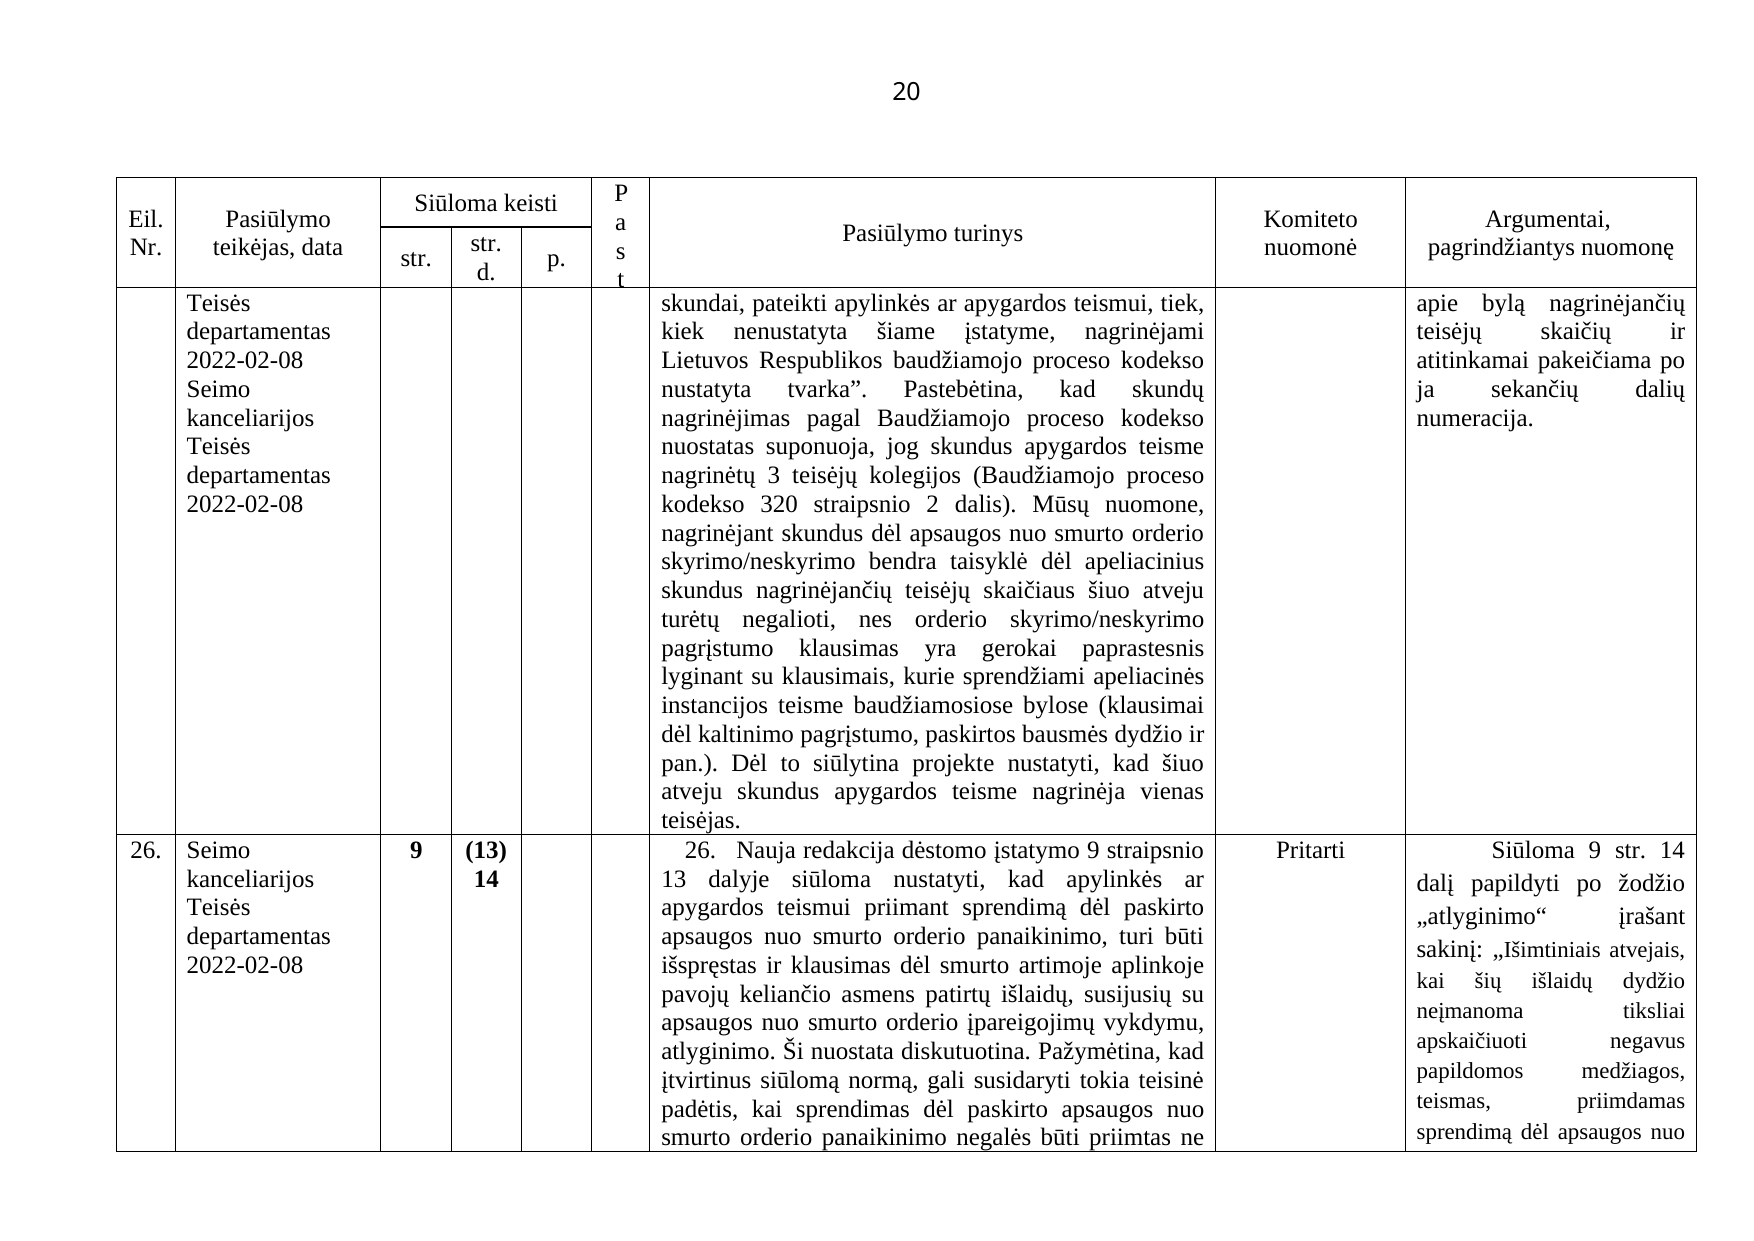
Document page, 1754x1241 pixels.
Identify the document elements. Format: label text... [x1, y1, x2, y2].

table_cell apie bylą nagrinėjančių teisėjų skaičių ir atitinkamai pakeičiama po ja sekančių dalių numeracija. [1406, 288, 1696, 834]
table_header Pastabos [592, 178, 649, 287]
table_cell [117, 288, 175, 834]
table_cell [1216, 288, 1405, 834]
table_cell 26. [117, 835, 175, 1151]
table_cell 26. Nauja redakcija dėstomo įstatymo 9 straipsnio 13 dalyje siūloma nustatyti, kad apylinkės ar apygardos teismui priimant sprendimą dėl paskirto apsaugos nuo smurto orderio panaikinimo, turi būti išspręstas ir klausimas dėl smurto artimoje aplinkoje pavojų keliančio asmens patirtų išlaidų, susijusių su apsaugos nuo smurto orderio įpareigojimų vykdymu, atlyginimo. Ši nuostata diskutuotina. Pažymėtina, kad įtvirtinus siūlomą normą, gali susidaryti tokia teisinė padėtis, kai sprendimas dėl paskirto apsaugos nuo smurto orderio panaikinimo negalės būti priimtas ne [650, 835, 1215, 1151]
table_cell p. [522, 228, 591, 287]
table_cell 9 [381, 835, 451, 1151]
table_cell Siūloma 9 str. 14 dalį papildyti po žodžio „atlyginimo“ įrašant sakinį: „Išimtiniais atvejais, kai šių išlaidų dydžio neįmanoma tiksliai apskaičiuoti negavus papildomos medžiagos, teismas, priimdamas sprendimą dėl apsaugos nuo [1406, 835, 1696, 1151]
table_cell skundai, pateikti apylinkės ar apygardos teismui, tiek, kiek nenustatyta šiame įstatyme, nagrinėjami Lietuvos Respublikos baudžiamojo proceso kodekso nustatyta tvarka”. Pastebėtina, kad skundų nagrinėjimas pagal Baudžiamojo proceso kodekso nuostatas suponuoja, jog skundus apygardos teisme nagrinėtų 3 teisėjų kolegijos (Baudžiamojo proceso kodekso 320 straipsnio 2 dalis). Mūsų nuomone, nagrinėjant skundus dėl apsaugos nuo smurto orderio skyrimo/neskyrimo bendra taisyklė dėl apeliacinius skundus nagrinėjančių teisėjų skaičiaus šiuo atveju turėtų negalioti, nes orderio skyrimo/neskyrimo pagrįstumo klausimas yra gerokai paprastesnis lyginant su klausimais, kurie sprendžiami apeliacinės instancijos teisme baudžiamosiose bylose (klausimai dėl kaltinimo pagrįstumo, paskirtos bausmės dydžio ir pan.). Dėl to siūlytina projekte nustatyti, kad šiuo atveju skundus apygardos teisme nagrinėja vienas teisėjas. [650, 288, 1215, 834]
table_header Pasiūlymo teikėjas, data [176, 178, 380, 287]
table_header Siūloma keisti [381, 178, 591, 226]
table_cell Pritarti [1216, 835, 1405, 1151]
table_header Eil. Nr. [117, 178, 175, 287]
table_cell Seimo kanceliarijos Teisės departamentas 2022-02-08 [176, 835, 380, 1151]
table_header Komiteto nuomonė [1216, 178, 1405, 287]
table_cell str. [381, 228, 451, 287]
table_header Argumentai, pagrindžiantys nuomonę [1406, 178, 1696, 287]
table_cell [522, 288, 591, 834]
table_cell [592, 835, 649, 1151]
table_cell [522, 835, 591, 1151]
table_cell [592, 288, 649, 834]
table_header Pasiūlymo turinys [650, 178, 1215, 287]
table_cell [381, 288, 451, 834]
table_cell str. d. [452, 228, 521, 287]
table_cell [452, 288, 521, 834]
table_cell Teisės departamentas 2022-02-08 Seimo kanceliarijos Teisės departamentas 2022-02-08 [176, 288, 380, 834]
table_cell (13)14 [452, 835, 521, 1151]
